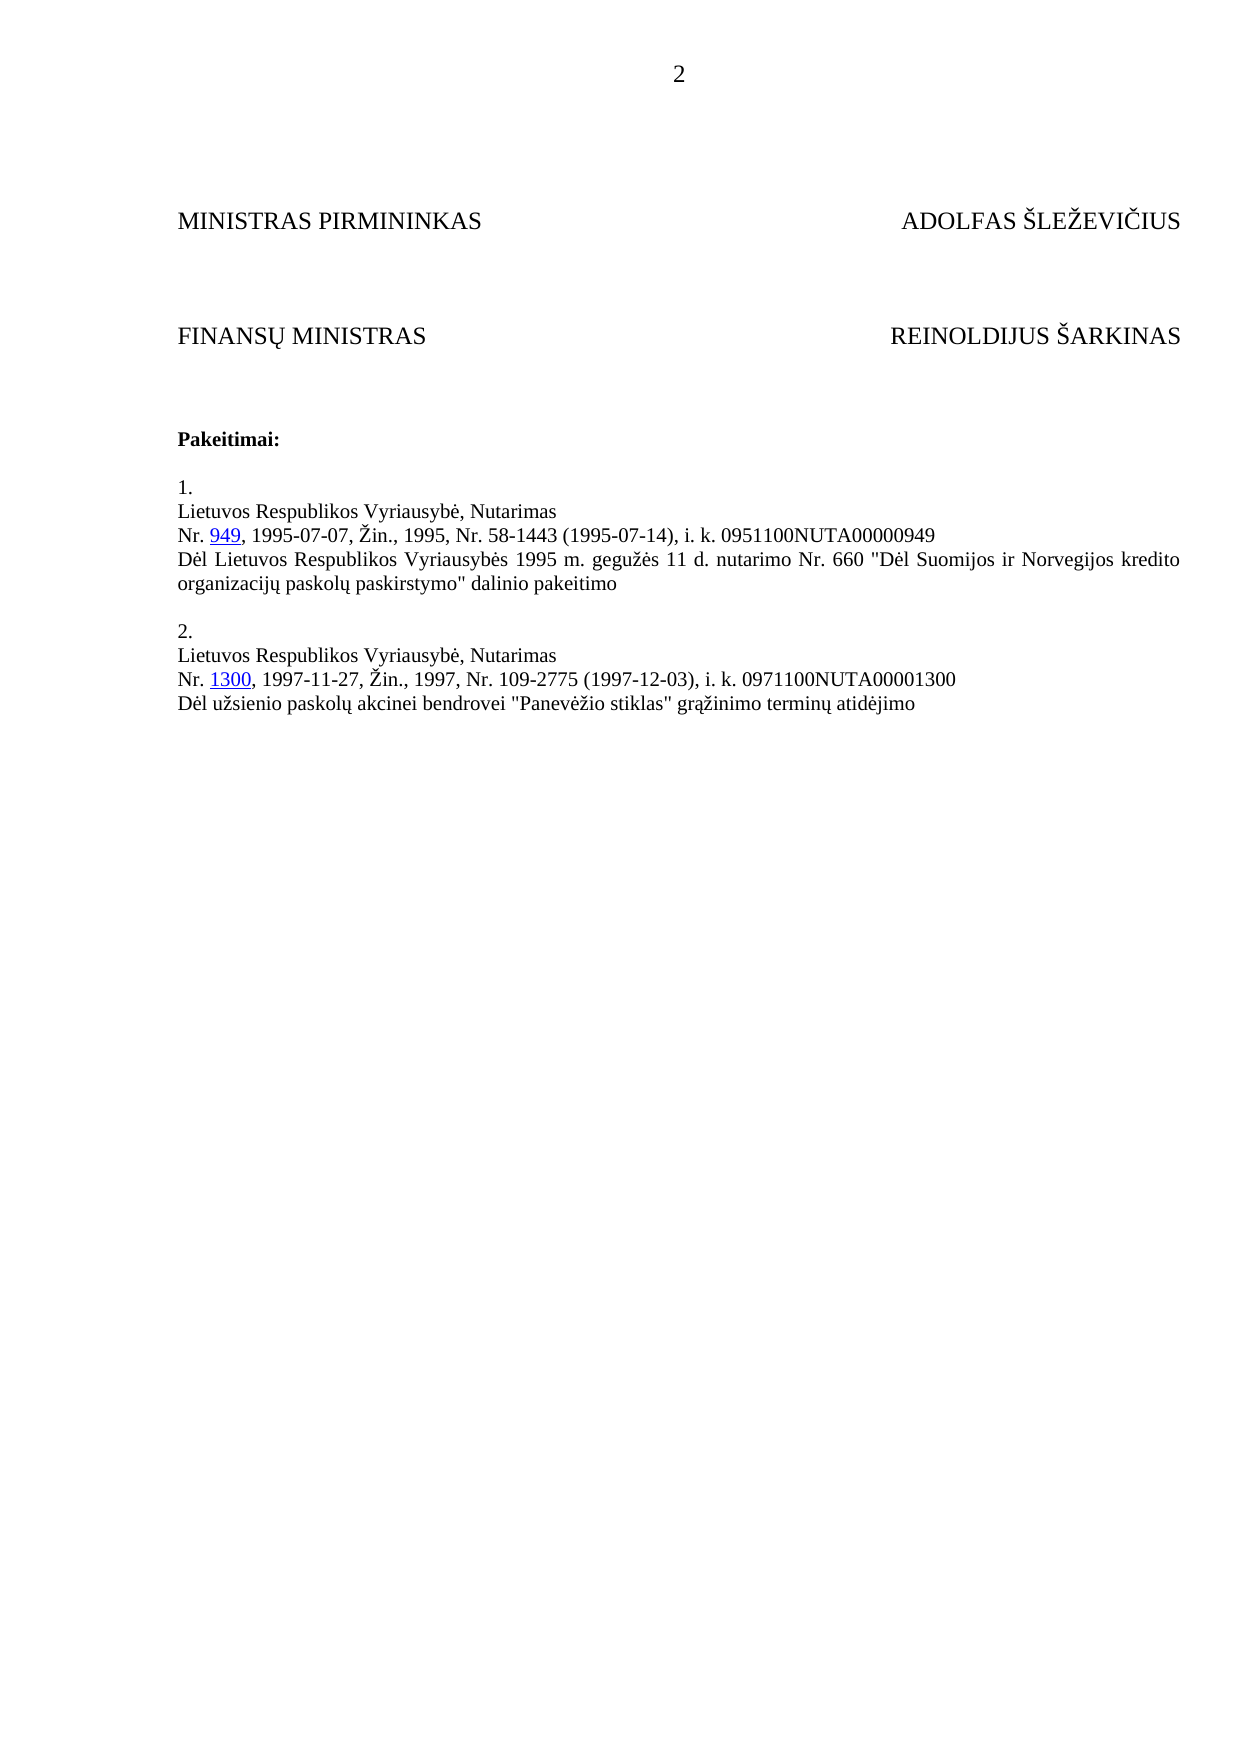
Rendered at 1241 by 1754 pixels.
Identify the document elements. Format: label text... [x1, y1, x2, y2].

text MINISTRAS PIRMININKAS ADOLFAS ŠLEŽEVIČIUS [177, 206, 1181, 235]
text Nr. 1300, 1997-11-27, Žin., 1997, Nr. 109-2775 (1997-12-03), i. k. 0971100NUTA00001300 [177, 667, 1181, 691]
text Lietuvos Respublikos Vyriausybė, Nutarimas [177, 499, 1181, 523]
text Lietuvos Respublikos Vyriausybė, Nutarimas [177, 643, 1181, 667]
text Pakeitimai: [177, 427, 1181, 451]
text Nr. 949, 1995-07-07, Žin., 1995, Nr. 58-1443 (1995-07-14), i. k. 0951100NUTA00000949 [177, 523, 1181, 547]
text 2. [177, 619, 1181, 643]
text Dėl Lietuvos Respublikos Vyriausybės 1995 m. gegužės 11 d. nutarimo Nr. 660 "Dėl Suomijos ir Norvegijos kredito organizacijų paskolų paskirstymo" dalinio pakeitimo [177, 547, 1181, 595]
text Dėl užsienio paskolų akcinei bendrovei "Panevėžio stiklas" grąžinimo terminų atidėjimo [177, 691, 1181, 715]
text FINANSŲ MINISTRAS REINOLDIJUS ŠARKINAS [177, 321, 1181, 350]
text 1. [177, 475, 1181, 499]
